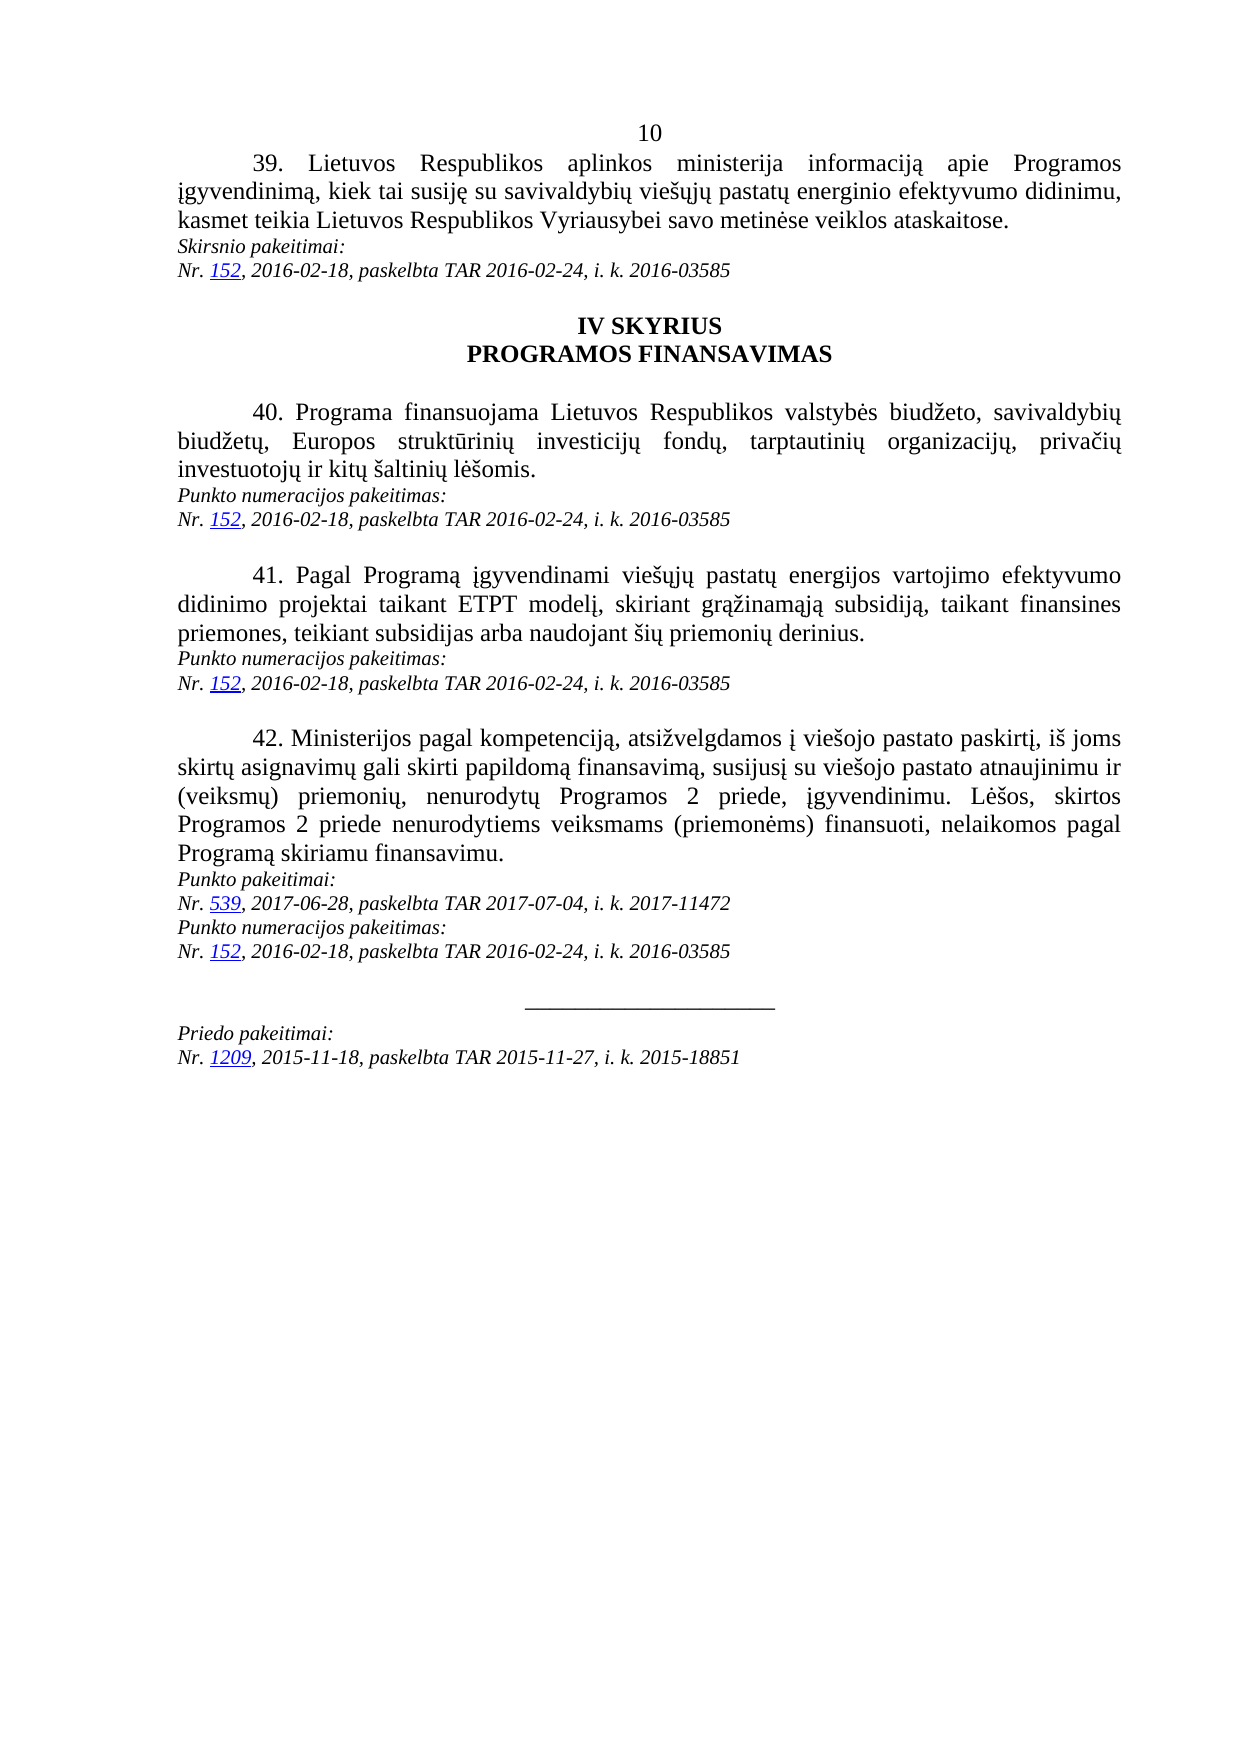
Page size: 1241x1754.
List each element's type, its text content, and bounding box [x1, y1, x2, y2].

text Nr. 152, 2016-02-18, paskelbta TAR 2016-02-24, i. k. 2016-03585 [177, 670, 1122, 694]
text Punkto numeracijos pakeitimas: [177, 646, 1122, 670]
text Skirsnio pakeitimai: [177, 234, 1122, 258]
text IV SKYRIUS [177, 311, 1122, 339]
text 40. Programa finansuojama Lietuvos Respublikos valstybės biudžeto, savivaldybių biudžetų, Europos struktūrinių investicijų fondų, tarptautinių organizacijų, privačių investuotojų ir kitų šaltinių lėšomis. [177, 397, 1122, 483]
text Nr. 1209, 2015-11-18, paskelbta TAR 2015-11-27, i. k. 2015-18851 [177, 1045, 1122, 1069]
text Nr. 539, 2017-06-28, paskelbta TAR 2017-07-04, i. k. 2017-11472 [177, 891, 1122, 915]
text Punkto numeracijos pakeitimas: [177, 483, 1122, 507]
text Nr. 152, 2016-02-18, paskelbta TAR 2016-02-24, i. k. 2016-03585 [177, 258, 1122, 282]
text Nr. 152, 2016-02-18, paskelbta TAR 2016-02-24, i. k. 2016-03585 [177, 939, 1122, 963]
text Punkto numeracijos pakeitimas: [177, 915, 1122, 939]
text 41. Pagal Programą įgyvendinami viešųjų pastatų energijos vartojimo efektyvumo didinimo projektai taikant ETPT modelį, skiriant grąžinamąją subsidiją, taikant finansines priemones, teikiant subsidijas arba naudojant šių priemonių derinius. [177, 560, 1122, 646]
text –––––––––––––––––––– [177, 992, 1122, 1021]
text 42. Ministerijos pagal kompetenciją, atsižvelgdamos į viešojo pastato paskirtį, iš joms skirtų asignavimų gali skirti papildomą finansavimą, susijusį su viešojo pastato atnaujinimu ir (veiksmų) priemonių, nenurodytų Programos 2 priede, įgyvendinimu. Lėšos, skirtos Programos 2 priede nenurodytiems veiksmams (priemonėms) finansuoti, nelaikomos pagal Programą skiriamu finansavimu. [177, 723, 1122, 867]
text Punkto pakeitimai: [177, 867, 1122, 891]
text 39. Lietuvos Respublikos aplinkos ministerija informaciją apie Programos įgyvendinimą, kiek tai susiję su savivaldybių viešųjų pastatų energinio efektyvumo didinimu, kasmet teikia Lietuvos Respublikos Vyriausybei savo metinėse veiklos ataskaitose. [177, 148, 1122, 234]
text PROGRAMOS FINANSAVIMAS [177, 339, 1122, 368]
text Priedo pakeitimai: [177, 1021, 1122, 1045]
text Nr. 152, 2016-02-18, paskelbta TAR 2016-02-24, i. k. 2016-03585 [177, 507, 1122, 531]
